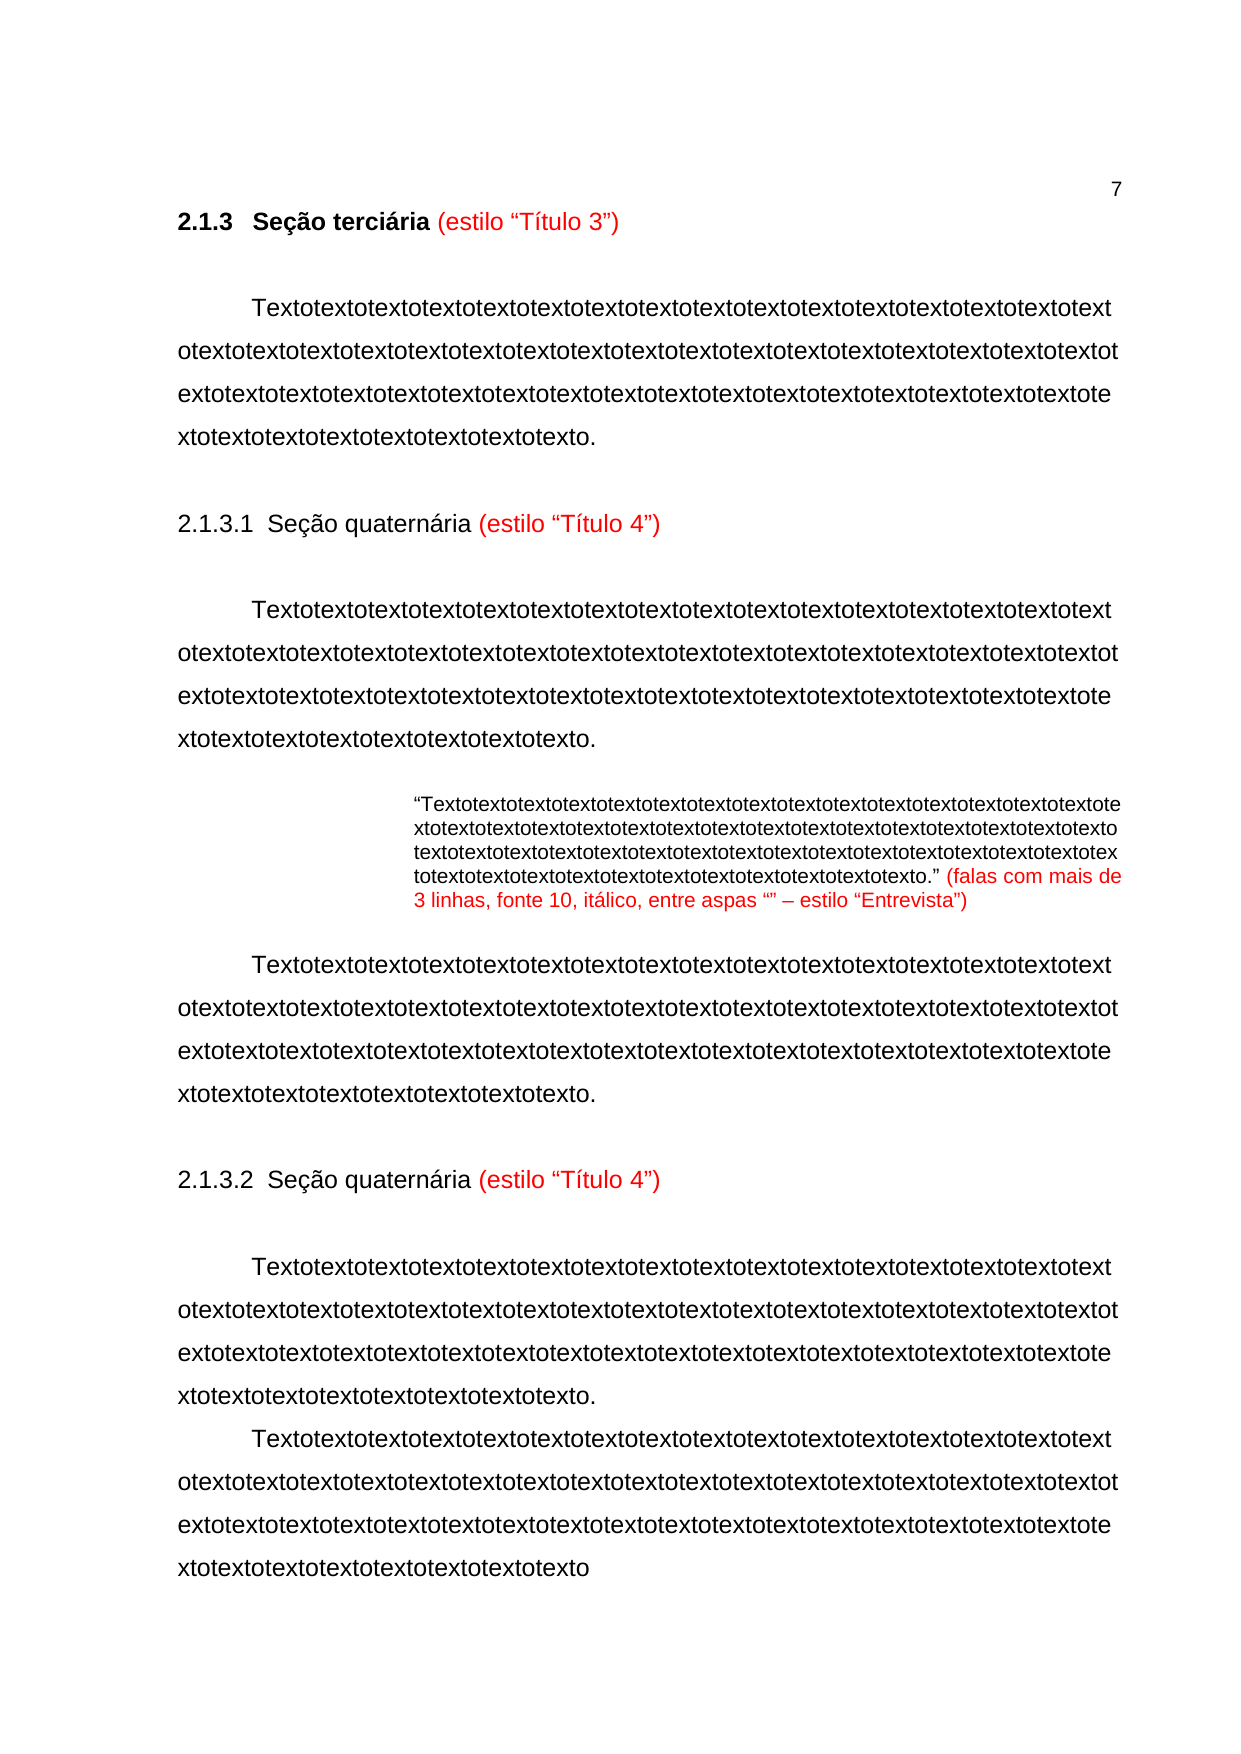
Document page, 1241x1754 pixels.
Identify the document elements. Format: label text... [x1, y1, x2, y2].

subtitle Seção quaternária (estilo “Título 4”) [177, 508, 1122, 537]
subtitle Seção terciária (estilo “Título 3”) [177, 207, 1122, 235]
text Textotextotextotextotextotextotextotextotextotextotextotextotextotextotextotextotextotextotextotextotextotextotextotextotextotextotextotextotextotextotextotextotextotextotextotextotextotextotextotextotextotextotextotextotextotextotextotextotextotextotextotextotextotextotextotextotextotexto [177, 1424, 1122, 1582]
text Textotextotextotextotextotextotextotextotextotextotextotextotextotextotextotextotextotextotextotextotextotextotextotextotextotextotextotextotextotextotextotextotextotextotextotextotextotextotextotextotextotextotextotextotextotextotextotextotextotextotextotextotextotextotextotextotextotexto. [177, 293, 1122, 451]
text Textotextotextotextotextotextotextotextotextotextotextotextotextotextotextotextotextotextotextotextotextotextotextotextotextotextotextotextotextotextotextotextotextotextotextotextotextotextotextotextotextotextotextotextotextotextotextotextotextotextotextotextotextotextotextotextotextotexto. [177, 949, 1122, 1108]
text Textotextotextotextotextotextotextotextotextotextotextotextotextotextotextotextotextotextotextotextotextotextotextotextotextotextotextotextotextotextotextotextotextotextotextotextotextotextotextotextotextotextotextotextotextotextotextotextotextotextotextotextotextotextotextotextotextotexto. [177, 1251, 1122, 1409]
text “Textotextotextotextotextotextotextotextotextotextotextotextotextotextotextotextotextotextotextotextotextotextotextotextotextotextotextotextotextotextotextotextotextotextotextotextotextotextotextotextotextotextotextotextotextotextotextotextotextotextotextotextotextotextotextotextotextotexto.” (falas com mais de 3 linhas, fonte 10, itálico, entre aspas “” – estilo “Entrevista”) [413, 792, 1122, 912]
subtitle Seção quaternária (estilo “Título 4”) [177, 1165, 1122, 1194]
text Textotextotextotextotextotextotextotextotextotextotextotextotextotextotextotextotextotextotextotextotextotextotextotextotextotextotextotextotextotextotextotextotextotextotextotextotextotextotextotextotextotextotextotextotextotextotextotextotextotextotextotextotextotextotextotextotextotexto. [177, 595, 1122, 753]
